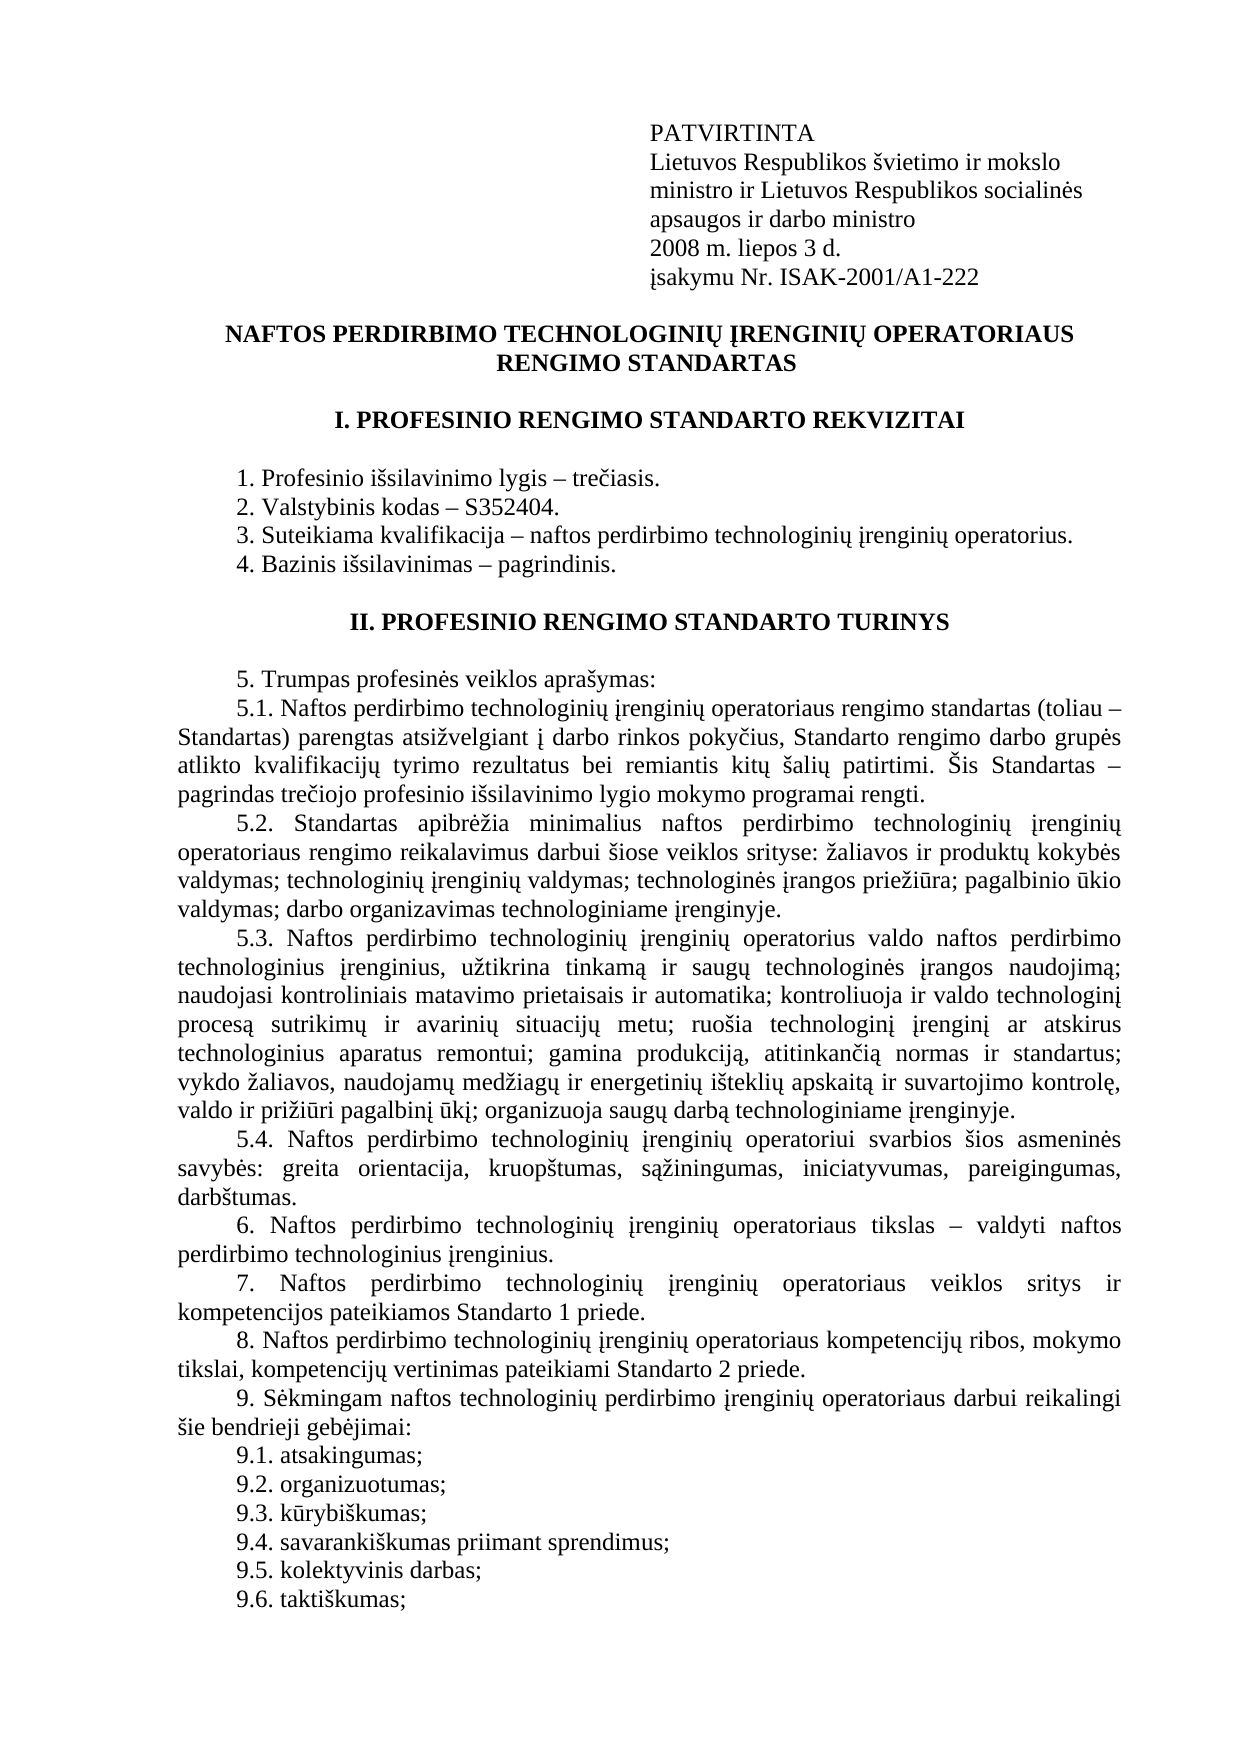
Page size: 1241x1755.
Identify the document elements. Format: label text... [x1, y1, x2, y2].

text 3. Suteikiama kvalifikacija – naftos perdirbimo technologinių įrenginių operatorius. [177, 521, 1122, 549]
text NAFTOS PERDIRBIMO TECHNOLOGINIŲ ĮRENGINIŲ OPERATORIAUS RENGIMO STANDARTAS [177, 319, 1122, 377]
text 8. Naftos perdirbimo technologinių įrenginių operatoriaus kompetencijų ribos, mokymo tikslai, kompetencijų vertinimas pateikiami Standarto 2 priede. [177, 1326, 1122, 1383]
text 1. Profesinio išsilavinimo lygis – trečiasis. [177, 463, 1122, 492]
text įsakymu Nr. ISAK-2001/A1-222 [649, 262, 1122, 291]
text 9.4. savarankiškumas priimant sprendimus; [177, 1527, 1122, 1556]
text 9.2. organizuotumas; [177, 1469, 1122, 1498]
text 9. Sėkmingam naftos technologinių perdirbimo įrenginių operatoriaus darbui reikalingi šie bendrieji gebėjimai: [177, 1383, 1122, 1441]
text 9.6. taktiškumas; [177, 1584, 1122, 1613]
text 2008 m. liepos 3 d. [649, 233, 1122, 262]
text 6. Naftos perdirbimo technologinių įrenginių operatoriaus tikslas – valdyti naftos perdirbimo technologinius įrenginius. [177, 1211, 1122, 1268]
text Lietuvos Respublikos švietimo ir mokslo ministro ir Lietuvos Respublikos socialinės apsaugos ir darbo ministro [649, 147, 1122, 233]
text 7. Naftos perdirbimo technologinių įrenginių operatoriaus veiklos sritys ir kompetencijos pateikiamos Standarto 1 priede. [177, 1268, 1122, 1326]
text PATVIRTINTA [649, 118, 1122, 147]
text 2. Valstybinis kodas – S352404. [177, 492, 1122, 521]
text I. PROFESINIO RENGIMO STANDARTO REKVIZITAI [177, 406, 1122, 434]
text 5. Trumpas profesinės veiklos aprašymas: [177, 664, 1122, 693]
text 4. Bazinis išsilavinimas – pagrindinis. [177, 549, 1122, 578]
text 5.2. Standartas apibrėžia minimalius naftos perdirbimo technologinių įrenginių operatoriaus rengimo reikalavimus darbui šiose veiklos srityse: žaliavos ir produktų kokybės valdymas; technologinių įrenginių valdymas; technologinės įrangos priežiūra; pagalbinio ūkio valdymas; darbo organizavimas technologiniame įrenginyje. [177, 808, 1122, 923]
text 9.3. kūrybiškumas; [177, 1498, 1122, 1527]
text 9.5. kolektyvinis darbas; [177, 1556, 1122, 1584]
text II. PROFESINIO RENGIMO STANDARTO TURINYS [177, 607, 1122, 636]
text 5.3. Naftos perdirbimo technologinių įrenginių operatorius valdo naftos perdirbimo technologinius įrenginius, užtikrina tinkamą ir saugų technologinės įrangos naudojimą; naudojasi kontroliniais matavimo prietaisais ir automatika; kontroliuoja ir valdo technologinį procesą sutrikimų ir avarinių situacijų metu; ruošia technologinį įrenginį ar atskirus technologinius aparatus remontui; gamina produkciją, atitinkančią normas ir standartus; vykdo žaliavos, naudojamų medžiagų ir energetinių išteklių apskaitą ir suvartojimo kontrolę, valdo ir prižiūri pagalbinį ūkį; organizuoja saugų darbą technologiniame įrenginyje. [177, 923, 1122, 1124]
text 5.4. Naftos perdirbimo technologinių įrenginių operatoriui svarbios šios asmeninės savybės: greita orientacija, kruopštumas, sąžiningumas, iniciatyvumas, pareigingumas, darbštumas. [177, 1124, 1122, 1211]
text 5.1. Naftos perdirbimo technologinių įrenginių operatoriaus rengimo standartas (toliau – Standartas) parengtas atsižvelgiant į darbo rinkos pokyčius, Standarto rengimo darbo grupės atlikto kvalifikacijų tyrimo rezultatus bei remiantis kitų šalių patirtimi. Šis Standartas – pagrindas trečiojo profesinio išsilavinimo lygio mokymo programai rengti. [177, 693, 1122, 808]
text 9.1. atsakingumas; [177, 1441, 1122, 1469]
